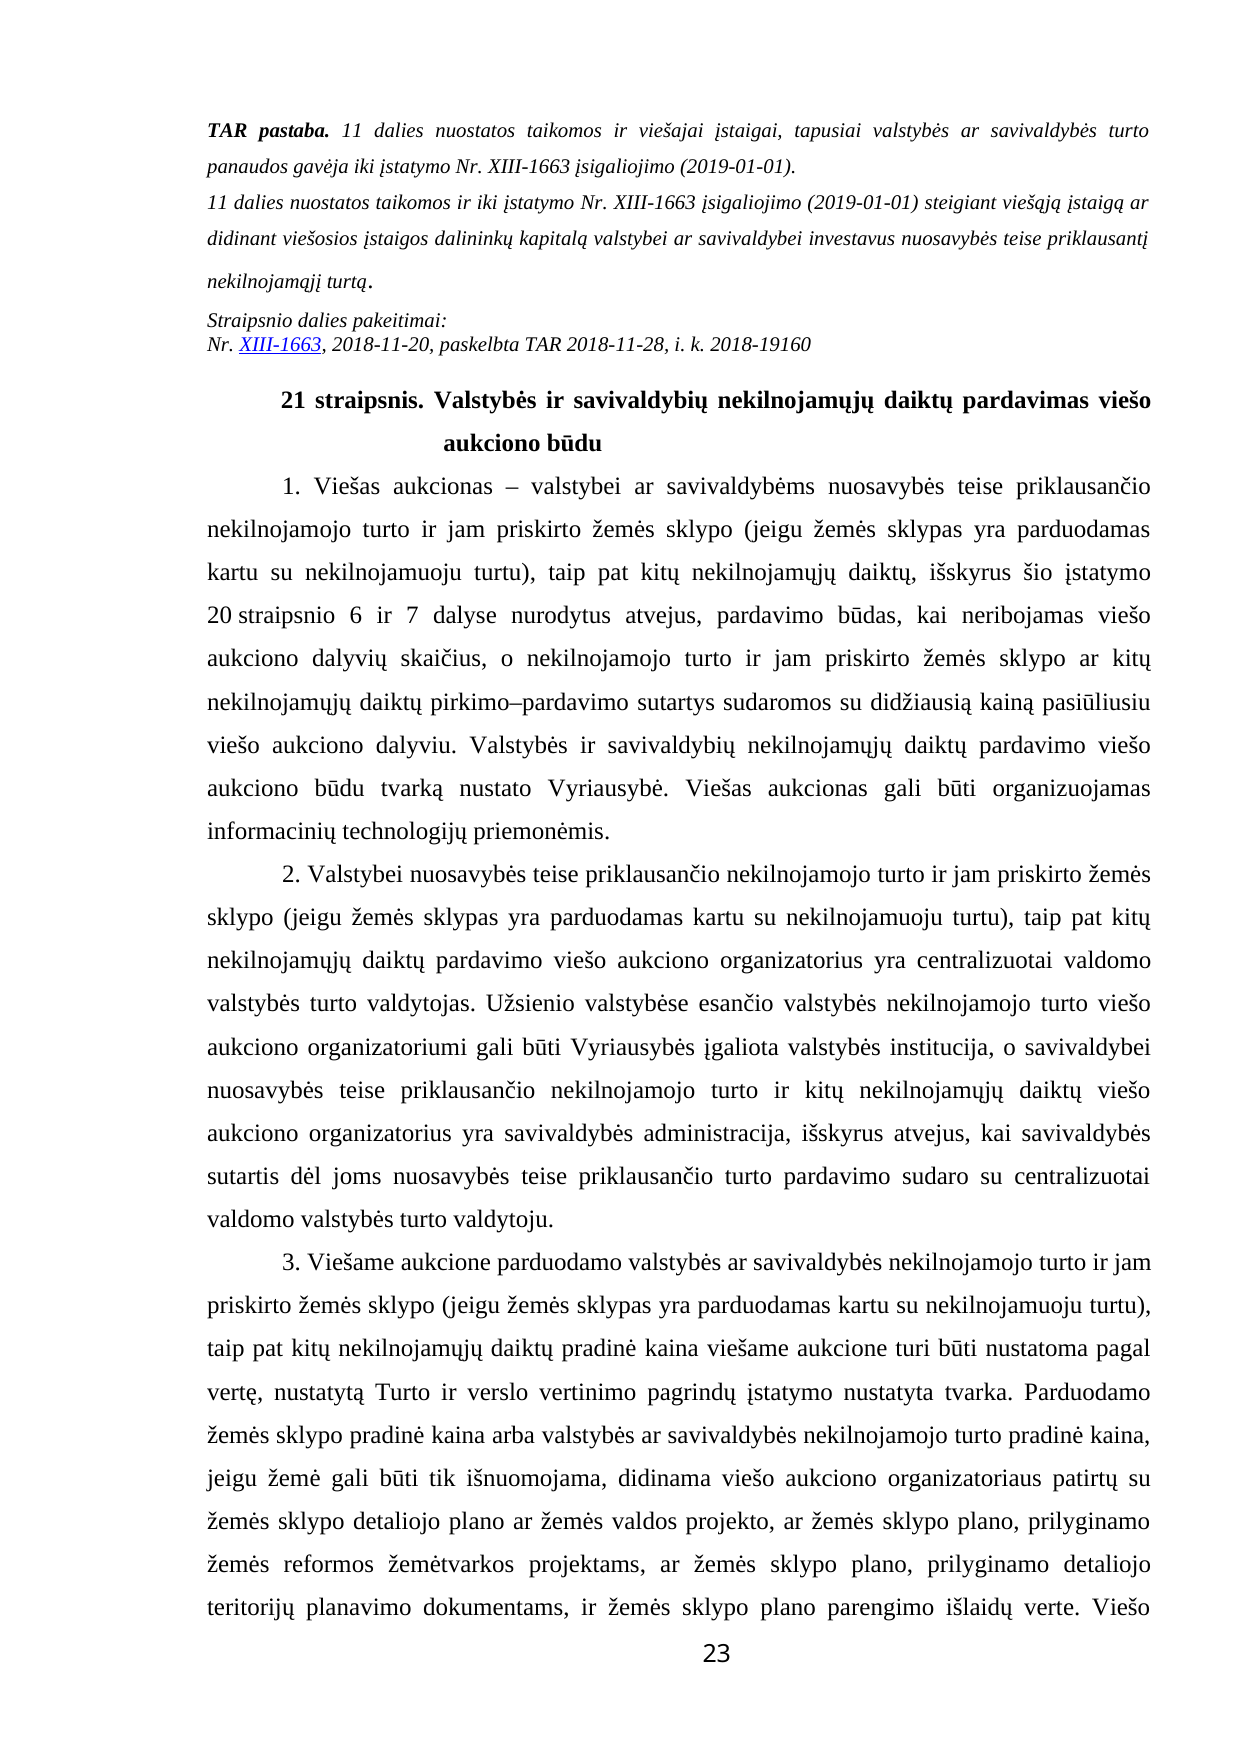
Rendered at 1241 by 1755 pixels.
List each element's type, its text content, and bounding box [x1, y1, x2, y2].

text Straipsnio dalies pakeitimai: [207, 308, 1152, 332]
text Nr. XIII-1663, 2018-11-20, paskelbta TAR 2018-11-28, i. k. 2018-19160 [207, 332, 1152, 356]
text 2. Valstybei nuosavybės teise priklausančio nekilnojamojo turto ir jam priskirto žemės sklypo (jeigu žemės sklypas yra parduodamas kartu su nekilnojamuoju turtu), taip pat kitų nekilnojamųjų daiktų pardavimo viešo aukciono organizatorius yra centralizuotai valdomo valstybės turto valdytojas. Užsienio valstybėse esančio valstybės nekilnojamojo turto viešo aukciono organizatoriumi gali būti Vyriausybės įgaliota valstybės institucija, o savivaldybei nuosavybės teise priklausančio nekilnojamojo turto ir kitų nekilnojamųjų daiktų viešo aukciono organizatorius yra savivaldybės administracija, išskyrus atvejus, kai savivaldybės sutartis dėl joms nuosavybės teise priklausančio turto pardavimo sudaro su centralizuotai valdomo valstybės turto valdytoju. [207, 859, 1152, 1233]
text 21 straipsnis. Valstybės ir savivaldybių nekilnojamųjų daiktų pardavimas viešo aukciono būdu [281, 385, 1152, 457]
text 3. Viešame aukcione parduodamo valstybės ar savivaldybės nekilnojamojo turto ir jam priskirto žemės sklypo (jeigu žemės sklypas yra parduodamas kartu su nekilnojamuoju turtu), taip pat kitų nekilnojamųjų daiktų pradinė kaina viešame aukcione turi būti nustatoma pagal vertę, nustatytą Turto ir verslo vertinimo pagrindų įstatymo nustatyta tvarka. Parduodamo žemės sklypo pradinė kaina arba valstybės ar savivaldybės nekilnojamojo turto pradinė kaina, jeigu žemė gali būti tik išnuomojama, didinama viešo aukciono organizatoriaus patirtų su žemės sklypo detaliojo plano ar žemės valdos projekto, ar žemės sklypo plano, prilyginamo žemės reformos žemėtvarkos projektams, ar žemės sklypo plano, prilyginamo detaliojo teritorijų planavimo dokumentams, ir žemės sklypo plano parengimo išlaidų verte. Viešo [207, 1247, 1152, 1621]
text 11 dalies nuostatos taikomos ir iki įstatymo Nr. XIII-1663 įsigaliojimo (2019-01-01) steigiant viešąją įstaigą ar didinant viešosios įstaigos dalininkų kapitalą valstybei ar savivaldybei investavus nuosavybės teise priklausantį nekilnojamąjį turtą. [207, 190, 1152, 293]
text TAR pastaba. 11 dalies nuostatos taikomos ir viešajai įstaigai, tapusiai valstybės ar savivaldybės turto panaudos gavėja iki įstatymo Nr. XIII-1663 įsigaliojimo (2019-01-01). [207, 118, 1152, 178]
text 1. Viešas aukcionas – valstybei ar savivaldybėms nuosavybės teise priklausančio nekilnojamojo turto ir jam priskirto žemės sklypo (jeigu žemės sklypas yra parduodamas kartu su nekilnojamuoju turtu), taip pat kitų nekilnojamųjų daiktų, išskyrus šio įstatymo 20 straipsnio 6 ir 7 dalyse nurodytus atvejus, pardavimo būdas, kai neribojamas viešo aukciono dalyvių skaičius, o nekilnojamojo turto ir jam priskirto žemės sklypo ar kitų nekilnojamųjų daiktų pirkimo–pardavimo sutartys sudaromos su didžiausią kainą pasiūliusiu viešo aukciono dalyviu. Valstybės ir savivaldybių nekilnojamųjų daiktų pardavimo viešo aukciono būdu tvarką nustato Vyriausybė. Viešas aukcionas gali būti organizuojamas informacinių technologijų priemonėmis. [207, 471, 1152, 845]
